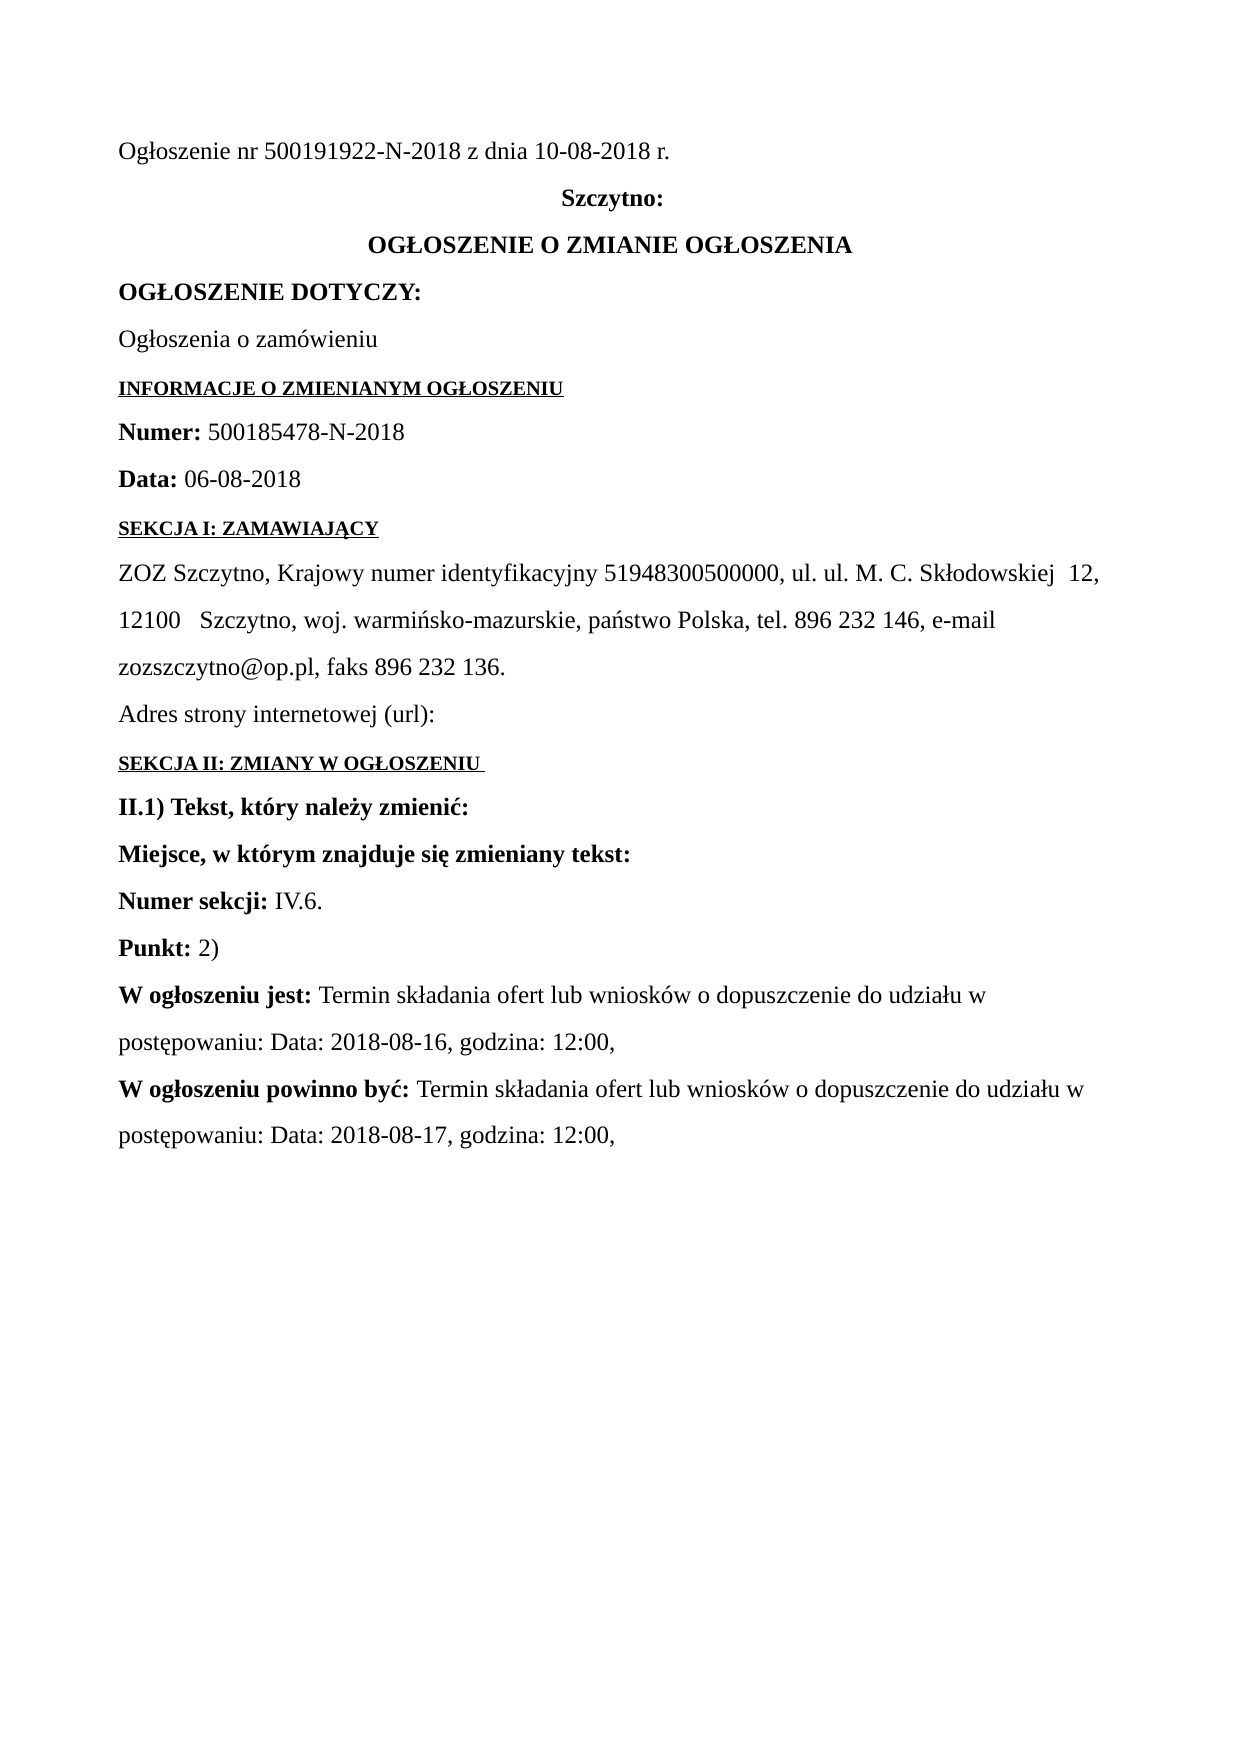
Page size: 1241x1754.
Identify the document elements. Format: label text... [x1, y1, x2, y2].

text SEKCJA I: ZAMAWIAJĄCY [118, 493, 1107, 540]
text SEKCJA II: ZMIANY W OGŁOSZENIU [118, 727, 1107, 774]
text II.1) Tekst, który należy zmienić: [118, 774, 1107, 821]
text Numer: 500185478-N-2018 Data: 06-08-2018 [118, 399, 1107, 493]
text OGŁOSZENIE DOTYCZY: [118, 259, 1107, 306]
text Szczytno: OGŁOSZENIE O ZMIANIE OGŁOSZENIA [118, 165, 1107, 259]
text Miejsce, w którym znajduje się zmieniany tekst: Numer sekcji: IV.6. Punkt: 2) W ogłoszeniu jest: Termin składania ofert lub wniosków o dopuszczenie do udziału w postępowaniu: Data: 2018-08-16, godzina: 12:00, W ogłoszeniu powinno być: Termin składania ofert lub wniosków o dopuszczenie do udziału w postępowaniu: Data: 2018-08-17, godzina: 12:00, [118, 821, 1107, 1149]
text Ogłoszenia o zamówieniu [118, 306, 1107, 352]
text ZOZ Szczytno, Krajowy numer identyfikacyjny 51948300500000, ul. ul. M. C. Skłodowskiej 12, 12100 Szczytno, woj. warmińsko-mazurskie, państwo Polska, tel. 896 232 146, e-mail zozszczytno@op.pl, faks 896 232 136. Adres strony internetowej (url): [118, 540, 1107, 727]
text INFORMACJE O ZMIENIANYM OGŁOSZENIU [118, 352, 1107, 399]
text Ogłoszenie nr 500191922-N-2018 z dnia 10-08-2018 r. [118, 118, 1107, 165]
